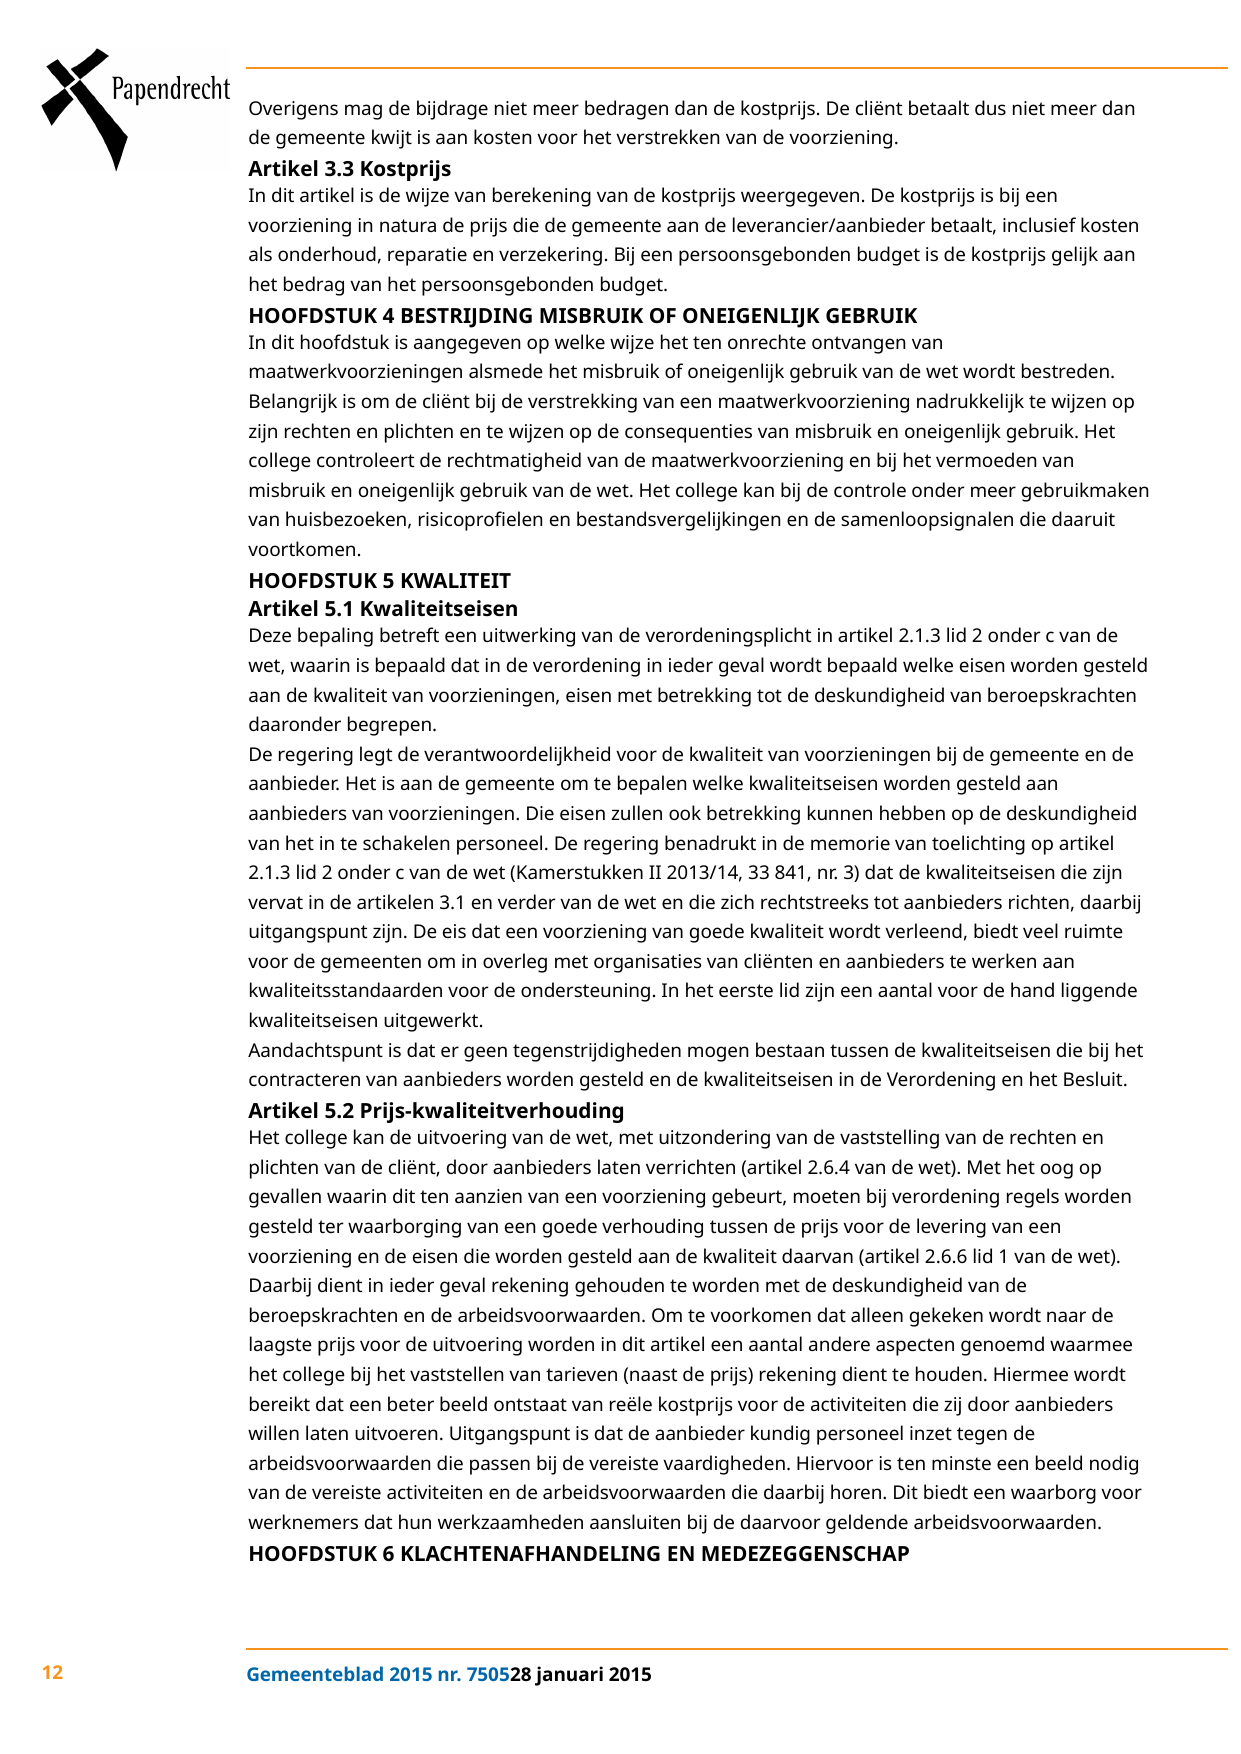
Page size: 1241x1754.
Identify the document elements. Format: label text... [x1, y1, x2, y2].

picture [41, 47, 231, 172]
text Artikel 5.1 Kwaliteitseisen [248, 594, 1152, 623]
text HOOFDSTUK 5 KWALITEIT [248, 566, 1152, 594]
text Artikel 5.2 Prijs-kwaliteitverhouding [248, 1096, 1152, 1124]
text Het college kan de uitvoering van de wet, met uitzondering van de vaststelling van de rechten en plichten van de cliënt, door aanbieders laten verrichten (artikel 2.6.4 van de wet). Met het oog op gevallen waarin dit ten aanzien van een voorziening gebeurt, moeten bij verordening regels worden gesteld ter waarborging van een goede verhouding tussen de prijs voor de levering van een voorziening en de eisen die worden gesteld aan de kwaliteit daarvan (artikel 2.6.6 lid 1 van de wet). Daarbij dient in ieder geval rekening gehouden te worden met de deskundigheid van de beroepskrachten en de arbeidsvoorwaarden. Om te voorkomen dat alleen gekeken wordt naar de laagste prijs voor de uitvoering worden in dit artikel een aantal andere aspecten genoemd waarmee het college bij het vaststellen van tarieven (naast de prijs) rekening dient te houden. Hiermee wordt bereikt dat een beter beeld ontstaat van reële kostprijs voor de activiteiten die zij door aanbieders willen laten uitvoeren. Uitgangspunt is dat de aanbieder kundig personeel inzet tegen de arbeidsvoorwaarden die passen bij de vereiste vaardigheden. Hiervoor is ten minste een beeld nodig van de vereiste activiteiten en de arbeidsvoorwaarden die daarbij horen. Dit biedt een waarborg voor werknemers dat hun werkzaamheden aansluiten bij de daarvoor geldende arbeidsvoorwaarden. [248, 1124, 1152, 1535]
text HOOFDSTUK 6 KLACHTENAFHANDELING EN MEDEZEGGENSCHAP [248, 1539, 1152, 1567]
text De regering legt de verantwoordelijkheid voor de kwaliteit van voorzieningen bij de gemeente en de aanbieder. Het is aan de gemeente om te bepalen welke kwaliteitseisen worden gesteld aan aanbieders van voorzieningen. Die eisen zullen ook betrekking kunnen hebben op de deskundigheid van het in te schakelen personeel. De regering benadrukt in de memorie van toelichting op artikel 2.1.3 lid 2 onder c van de wet (Kamerstukken II 2013/14, 33 841, nr. 3) dat de kwaliteitseisen die zijn vervat in de artikelen 3.1 en verder van de wet en die zich rechtstreeks tot aanbieders richten, daarbij uitgangspunt zijn. De eis dat een voorziening van goede kwaliteit wordt verleend, biedt veel ruimte voor de gemeenten om in overleg met organisaties van cliënten en aanbieders te werken aan kwaliteitsstandaarden voor de ondersteuning. In het eerste lid zijn een aantal voor de hand liggende kwaliteitseisen uitgewerkt. [248, 741, 1152, 1033]
text Deze bepaling betreft een uitwerking van de verordeningsplicht in artikel 2.1.3 lid 2 onder c van de wet, waarin is bepaald dat in de verordening in ieder geval wordt bepaald welke eisen worden gesteld aan de kwaliteit van voorzieningen, eisen met betrekking tot de deskundigheid van beroepskrachten daaronder begrepen. [248, 623, 1152, 737]
text Overigens mag de bijdrage niet meer bedragen dan de kostprijs. De cliënt betaalt dus niet meer dan de gemeente kwijt is aan kosten voor het verstrekken van de voorziening. [248, 95, 1152, 150]
text In dit hoofdstuk is aangegeven op welke wijze het ten onrechte ontvangen van maatwerkvoorzieningen alsmede het misbruik of oneigenlijk gebruik van de wet wordt bestreden. Belangrijk is om de cliënt bij de verstrekking van een maatwerkvoorziening nadrukkelijk te wijzen op zijn rechten en plichten en te wijzen op de consequenties van misbruik en oneigenlijk gebruik. Het college controleert de rechtmatigheid van de maatwerkvoorziening en bij het vermoeden van misbruik en oneigenlijk gebruik van de wet. Het college kan bij de controle onder meer gebruikmaken van huisbezoeken, risicoprofielen en bestandsvergelijkingen en de samenloopsignalen die daaruit voortkomen. [248, 329, 1152, 562]
text HOOFDSTUK 4 BESTRIJDING MISBRUIK OF ONEIGENLIJK GEBRUIK [248, 301, 1152, 329]
text Artikel 3.3 Kostprijs [248, 154, 1152, 182]
text In dit artikel is de wijze van berekening van de kostprijs weergegeven. De kostprijs is bij een voorziening in natura de prijs die de gemeente aan de leverancier/aanbieder betaalt, inclusief kosten als onderhoud, reparatie en verzekering. Bij een persoonsgebonden budget is de kostprijs gelijk aan het bedrag van het persoonsgebonden budget. [248, 182, 1152, 297]
text Aandachtspunt is dat er geen tegenstrijdigheden mogen bestaan tussen de kwaliteitseisen die bij het contracteren van aanbieders worden gesteld en de kwaliteitseisen in de Verordening en het Besluit. [248, 1037, 1152, 1092]
